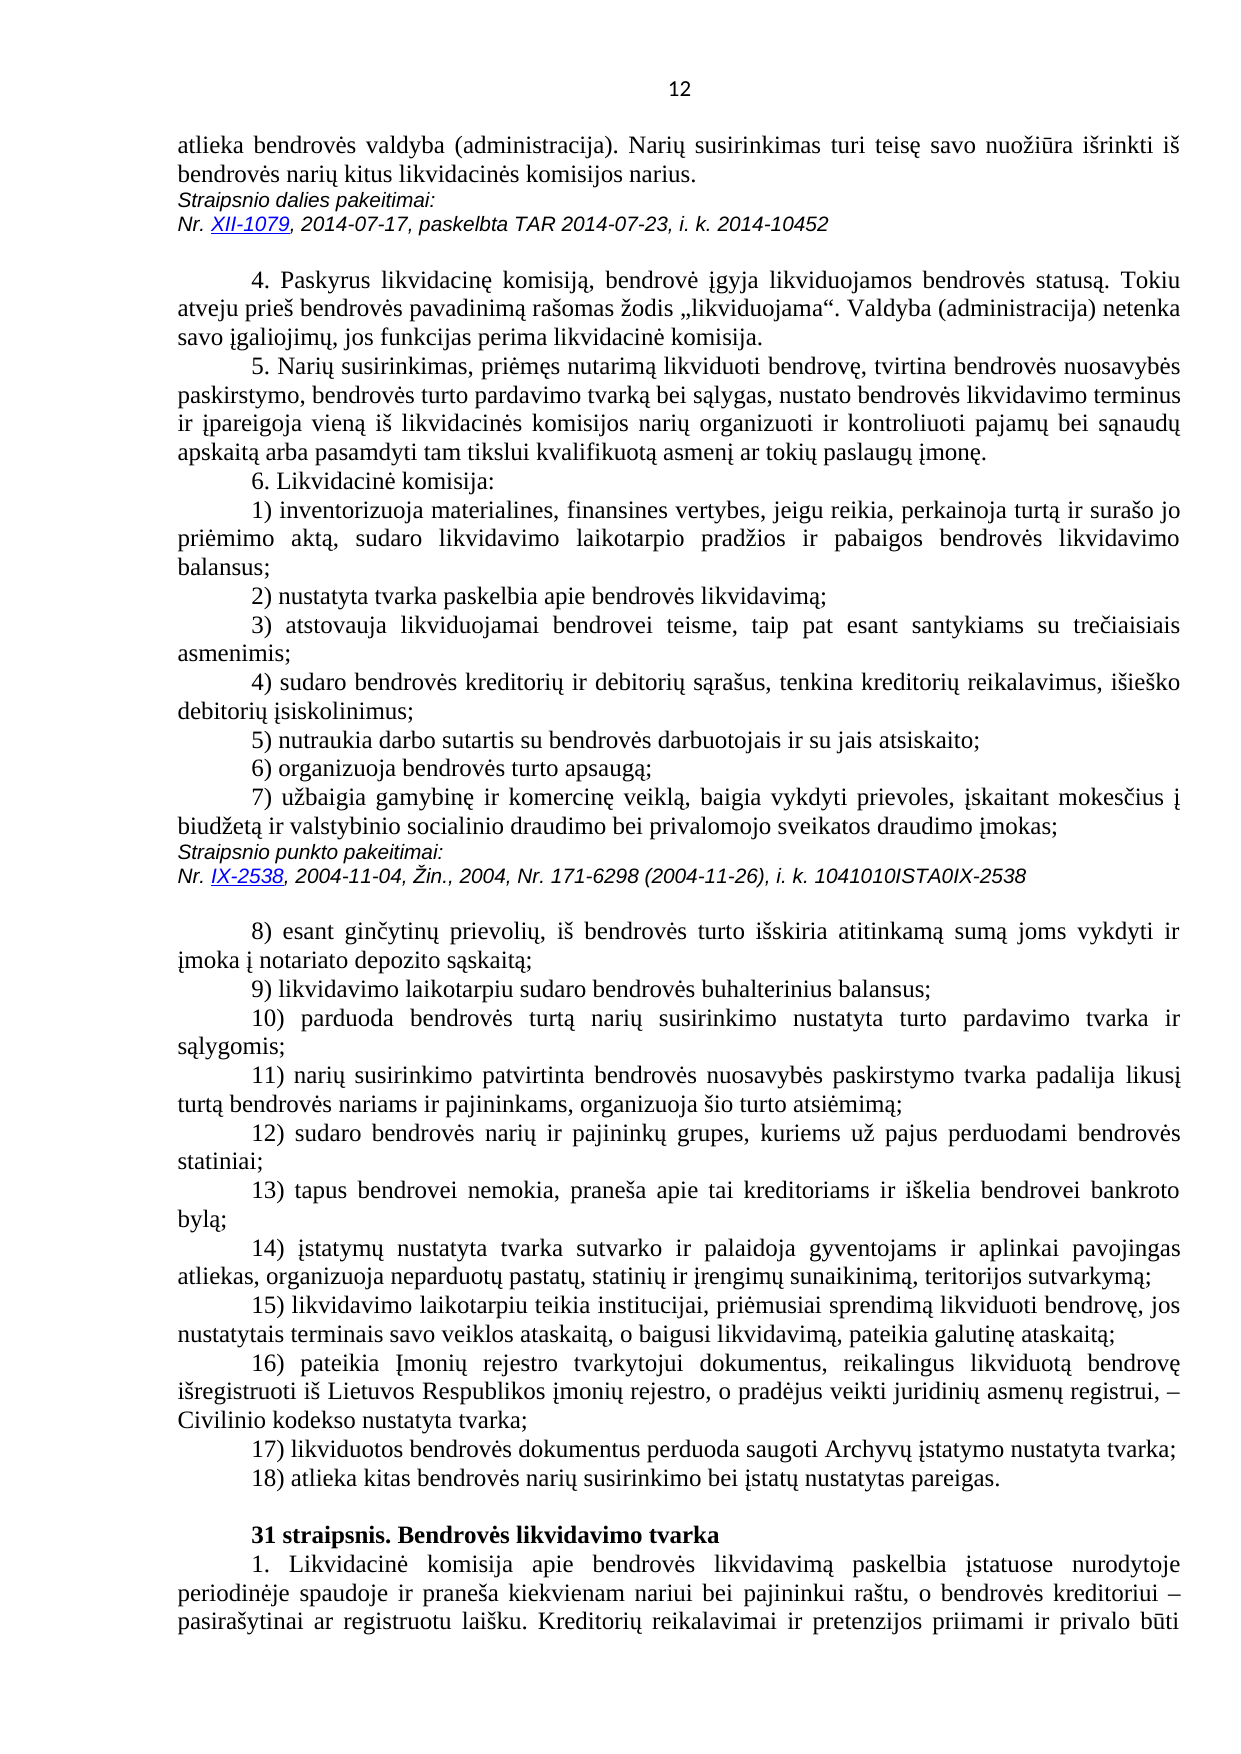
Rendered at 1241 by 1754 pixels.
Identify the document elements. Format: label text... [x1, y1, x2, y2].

text 14) įstatymų nustatyta tvarka sutvarko ir palaidoja gyventojams ir aplinkai pavojingas atliekas, organizuoja neparduotų pastatų, statinių ir įrengimų sunaikinimą, teritorijos sutvarkymą; [177, 1233, 1181, 1290]
text 1) inventorizuoja materialines, finansines vertybes, jeigu reikia, perkainoja turtą ir surašo jo priėmimo aktą, sudaro likvidavimo laikotarpio pradžios ir pabaigos bendrovės likvidavimo balansus; [177, 495, 1181, 581]
text 15) likvidavimo laikotarpiu teikia institucijai, priėmusiai sprendimą likviduoti bendrovę, jos nustatytais terminais savo veiklos ataskaitą, o baigusi likvidavimą, pateikia galutinę ataskaitą; [177, 1290, 1181, 1348]
text 31 straipsnis. Bendrovės likvidavimo tvarka [177, 1520, 1181, 1549]
text 5. Narių susirinkimas, priėmęs nutarimą likviduoti bendrovę, tvirtina bendrovės nuosavybės paskirstymo, bendrovės turto pardavimo tvarką bei sąlygas, nustato bendrovės likvidavimo terminus ir įpareigoja vieną iš likvidacinės komisijos narių organizuoti ir kontroliuoti pajamų bei sąnaudų apskaitą arba pasamdyti tam tikslui kvalifikuotą asmenį ar tokių paslaugų įmonę. [177, 351, 1181, 466]
text 4. Paskyrus likvidacinę komisiją, bendrovė įgyja likviduojamos bendrovės statusą. Tokiu atveju prieš bendrovės pavadinimą rašomas žodis „likviduojama“. Valdyba (administracija) netenka savo įgaliojimų, jos funkcijas perima likvidacinė komisija. [177, 265, 1181, 351]
text 8) esant ginčytinų prievolių, iš bendrovės turto išskiria atitinkamą sumą joms vykdyti ir įmoka į notariato depozito sąskaitą; [177, 916, 1181, 974]
text 12) sudaro bendrovės narių ir pajininkų grupes, kuriems už pajus perduodami bendrovės statiniai; [177, 1118, 1181, 1175]
text 1. Likvidacinė komisija apie bendrovės likvidavimą paskelbia įstatuose nurodytoje periodinėje spaudoje ir praneša kiekvienam nariui bei pajininkui raštu, o bendrovės kreditoriui – pasirašytinai ar registruotu laišku. Kreditorių reikalavimai ir pretenzijos priimami ir privalo būti [177, 1549, 1181, 1635]
text 18) atlieka kitas bendrovės narių susirinkimo bei įstatų nustatytas pareigas. [177, 1463, 1181, 1491]
text 13) tapus bendrovei nemokia, praneša apie tai kreditoriams ir iškelia bendrovei bankroto bylą; [177, 1175, 1181, 1233]
text 5) nutraukia darbo sutartis su bendrovės darbuotojais ir su jais atsiskaito; [177, 725, 1181, 753]
text 4) sudaro bendrovės kreditorių ir debitorių sąrašus, tenkina kreditorių reikalavimus, išieško debitorių įsiskolinimus; [177, 667, 1181, 725]
text atlieka bendrovės valdyba (administracija). Narių susirinkimas turi teisę savo nuožiūra išrinkti iš bendrovės narių kitus likvidacinės komisijos narius. [177, 131, 1181, 188]
text Straipsnio dalies pakeitimai: [177, 188, 1181, 212]
text 2) nustatyta tvarka paskelbia apie bendrovės likvidavimą; [177, 581, 1181, 610]
text 7) užbaigia gamybinę ir komercinę veiklą, baigia vykdyti prievoles, įskaitant mokesčius į biudžetą ir valstybinio socialinio draudimo bei privalomojo sveikatos draudimo įmokas; [177, 782, 1181, 840]
text Straipsnio punkto pakeitimai: [177, 840, 1181, 864]
text 6. Likvidacinė komisija: [177, 466, 1181, 495]
text 10) parduoda bendrovės turtą narių susirinkimo nustatyta turto pardavimo tvarka ir sąlygomis; [177, 1003, 1181, 1060]
text Nr. IX-2538, 2004-11-04, Žin., 2004, Nr. 171-6298 (2004-11-26), i. k. 1041010ISTA0IX-2538 [177, 864, 1181, 888]
text Nr. XII-1079, 2014-07-17, paskelbta TAR 2014-07-23, i. k. 2014-10452 [177, 212, 1181, 236]
text 17) likviduotos bendrovės dokumentus perduoda saugoti Archyvų įstatymo nustatyta tvarka; [177, 1434, 1181, 1463]
text 3) atstovauja likviduojamai bendrovei teisme, taip pat esant santykiams su trečiaisiais asmenimis; [177, 610, 1181, 667]
text 16) pateikia Įmonių rejestro tvarkytojui dokumentus, reikalingus likviduotą bendrovę išregistruoti iš Lietuvos Respublikos įmonių rejestro, o pradėjus veikti juridinių asmenų registrui, – Civilinio kodekso nustatyta tvarka; [177, 1348, 1181, 1434]
text 11) narių susirinkimo patvirtinta bendrovės nuosavybės paskirstymo tvarka padalija likusį turtą bendrovės nariams ir pajininkams, organizuoja šio turto atsiėmimą; [177, 1060, 1181, 1118]
text 6) organizuoja bendrovės turto apsaugą; [177, 753, 1181, 782]
text 9) likvidavimo laikotarpiu sudaro bendrovės buhalterinius balansus; [177, 974, 1181, 1003]
